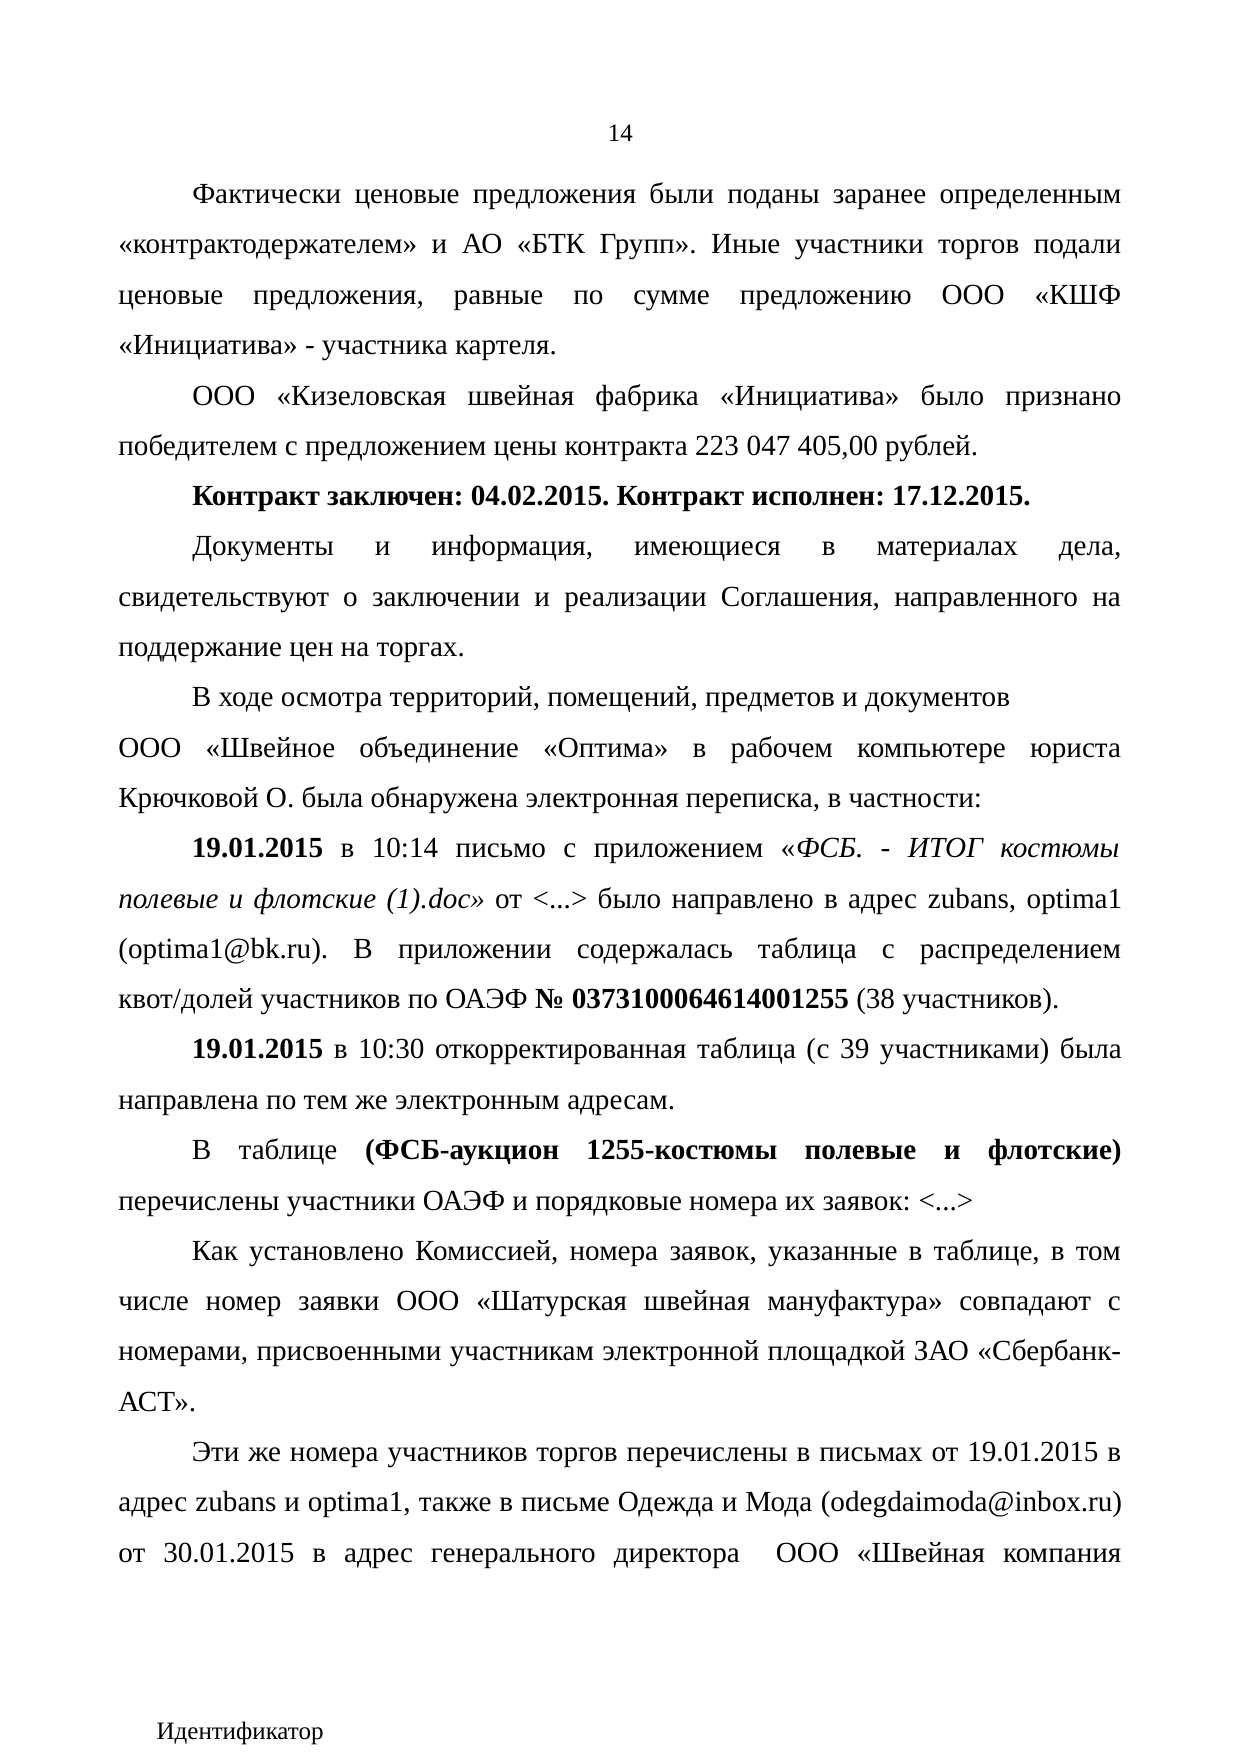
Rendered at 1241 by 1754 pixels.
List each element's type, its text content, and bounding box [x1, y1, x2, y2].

text 19.01.2015 в 10:14 письмо с приложением «ФСБ. - ИТОГ костюмы полевые и флотские (1).doc» от <...> было направлено в адрес zubans, optima1 (optima1@bk.ru). В приложении содержалась таблица с распределением квот/долей участников по ОАЭФ № 0373100064614001255 (38 участников). [118, 830, 1122, 1015]
text В таблице (ФСБ-аукцион 1255-костюмы полевые и флотские) перечислены участники ОАЭФ и порядковые номера их заявок: <...> [118, 1132, 1122, 1216]
text Документы и информация, имеющиеся в материалах дела, свидетельствуют о заключении и реализации Соглашения, направленного на поддержание цен на торгах. [118, 528, 1122, 663]
text ООО «Кизеловская швейная фабрика «Инициатива» было признано победителем с предложением цены контракта 223 047 405,00 рублей. [118, 378, 1122, 461]
text 19.01.2015 в 10:30 откорректированная таблица (c 39 участниками) была направлена по тем же электронным адресам. [118, 1032, 1122, 1116]
text Эти же номера участников торгов перечислены в письмах от 19.01.2015 в адрес zubans и optima1, также в письме Одежда и Мода (odegdaimoda@inbox.ru) от 30.01.2015 в адрес генерального директора ООО «Швейная компания [118, 1434, 1122, 1568]
text В ходе осмотра территорий, помещений, предметов и документов ООО «Швейное объединение «Оптима» в рабочем компьютере юриста Крючковой О. была обнаружена электронная переписка, в частности: [118, 679, 1122, 814]
text Фактически ценовые предложения были поданы заранее определенным «контрактодержателем» и АО «БТК Групп». Иные участники торгов подали ценовые предложения, равные по сумме предложению ООО «КШФ «Инициатива» - участника картеля. [118, 176, 1122, 361]
text Как установлено Комиссией, номера заявок, указанные в таблице, в том числе номер заявки ООО «Шатурская швейная мануфактура» совпадают с номерами, присвоенными участникам электронной площадкой ЗАО «Сбербанк-АСТ». [118, 1233, 1122, 1417]
text Контракт заключен: 04.02.2015. Контракт исполнен: 17.12.2015. [118, 478, 1122, 512]
